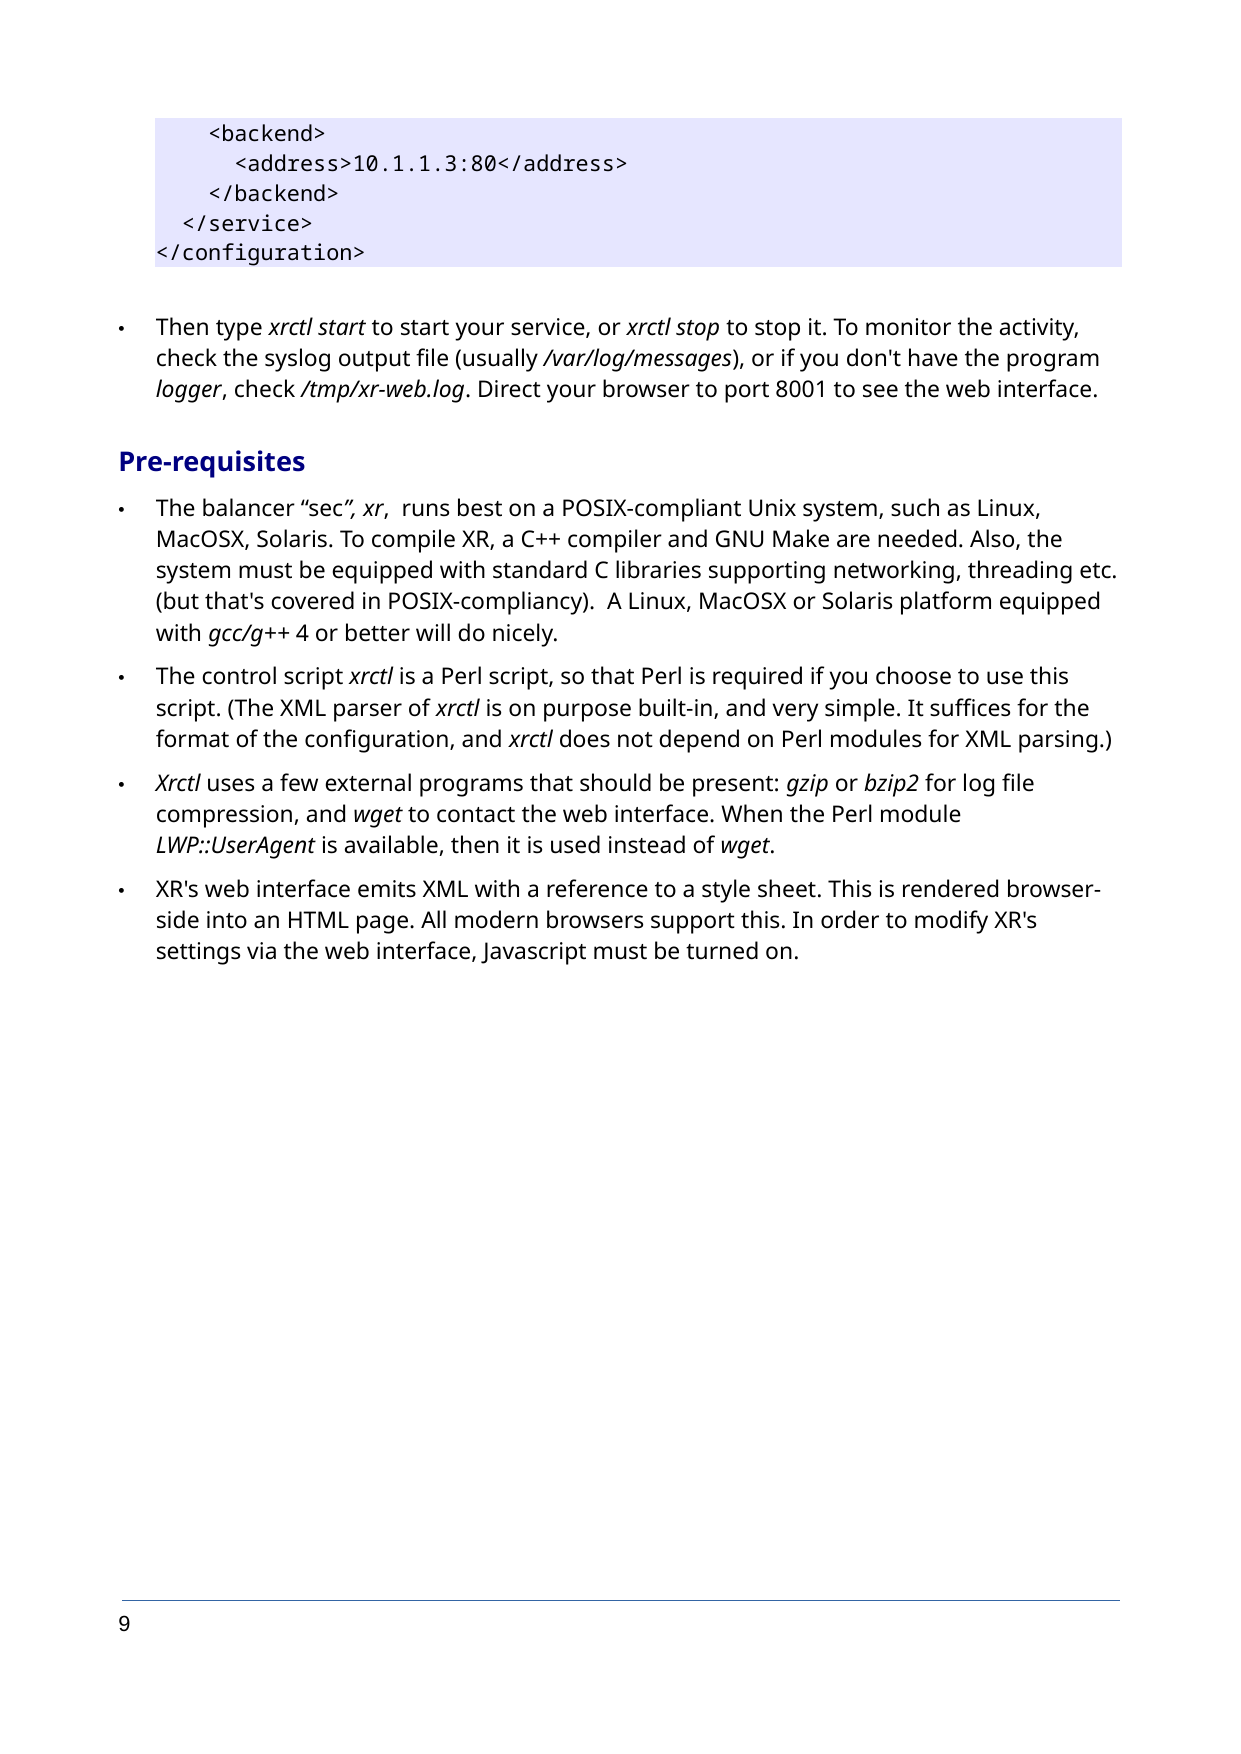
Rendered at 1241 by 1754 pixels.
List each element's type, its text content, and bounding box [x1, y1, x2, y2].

list </configuration> [155, 237, 1122, 267]
list The control script xrctl is a Perl script, so that Perl is required if you choose to use this script. (The XML parser of xrctl is on purpose built-in, and very simple. It suffices for the format of the configuration, and xrctl does not depend on Perl modules for XML parsing.) [118, 660, 1122, 754]
subtitle Pre-requisites [118, 442, 1122, 479]
list Xrctl uses a few external programs that should be present: gzip or bzip2 for log file compression, and wget to contact the web interface. When the Perl module LWP::UserAgent is available, then it is used instead of wget. [118, 766, 1122, 860]
list The balancer “sec”, xr, runs best on a POSIX-compliant Unix system, such as Linux, MacOSX, Solaris. To compile XR, a C++ compiler and GNU Make are needed. Also, the system must be equipped with standard C libraries supporting networking, threading etc. (but that's covered in POSIX-compliancy). A Linux, MacOSX or Solaris platform equipped with gcc/g++ 4 or better will do nicely. [118, 491, 1122, 648]
list </backend> [155, 178, 1122, 207]
list XR's web interface emits XML with a reference to a style sheet. This is rendered browser-side into an HTML page. All modern browsers support this. In order to modify XR's settings via the web interface, Javascript must be turned on. [118, 873, 1122, 966]
list <address>10.1.1.3:80</address> [155, 148, 1122, 178]
list <backend> [155, 118, 1122, 148]
list </service> [155, 207, 1122, 237]
list Then type xrctl start to start your service, or xrctl stop to stop it. To monitor the activity, check the syslog output file (usually /var/log/messages), or if you don't have the program logger, check /tmp/xr-web.log. Direct your browser to port 8001 to see the web interface. [118, 311, 1122, 404]
